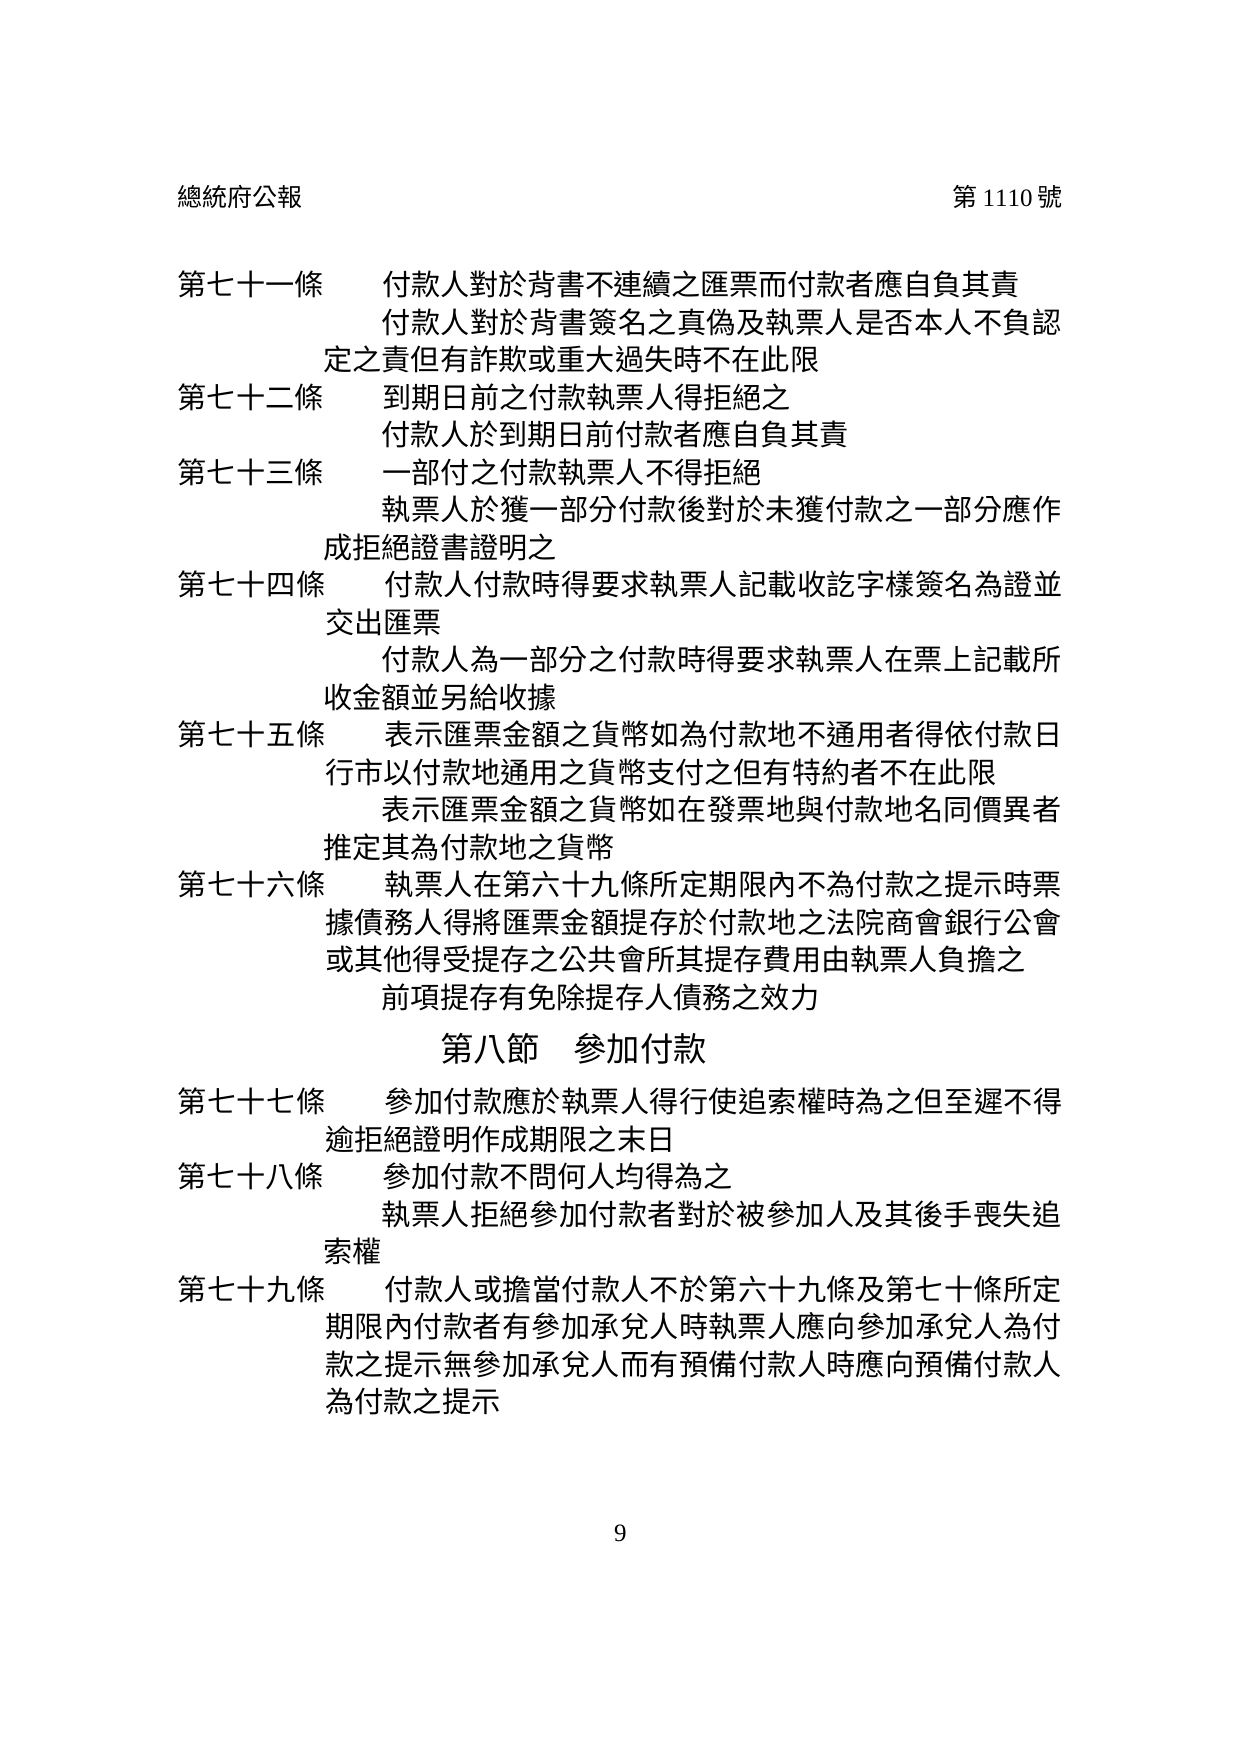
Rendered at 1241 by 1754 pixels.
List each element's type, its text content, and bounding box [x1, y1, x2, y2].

text 付款人於到期日前付款者應自負其責 [323, 416, 1063, 453]
text 第七十二條 到期日前之付款執票人得拒絕之 [177, 378, 1063, 416]
text 第七十七條 參加付款應於執票人得行使追索權時為之但至遲不得逾拒絕證明作成期限之末日 [177, 1082, 1063, 1157]
text 第七十一條 付款人對於背書不連續之匯票而付款者應自負其責 [177, 266, 1063, 303]
text 執票人拒絕參加付款者對於被參加人及其後手喪失追索權 [323, 1195, 1063, 1270]
text 表示匯票金額之貨幣如在發票地與付款地名同價異者推定其為付款地之貨幣 [323, 791, 1063, 866]
text 付款人為一部分之付款時得要求執票人在票上記載所收金額並另給收據 [323, 641, 1063, 716]
text 前項提存有免除提存人債務之效力 [323, 978, 1063, 1016]
text 執票人於獲一部分付款後對於未獲付款之一部分應作成拒絕證書證明之 [323, 491, 1063, 566]
text 第七十八條 參加付款不問何人均得為之 [177, 1157, 1063, 1195]
text 第七十五條 表示匯票金額之貨幣如為付款地不通用者得依付款日行市以付款地通用之貨幣支付之但有特約者不在此限 [177, 716, 1063, 791]
text 第七十三條 一部付之付款執票人不得拒絕 [177, 453, 1063, 491]
text 第八節 參加付款 [440, 1028, 1063, 1070]
text 第七十九條 付款人或擔當付款人不於第六十九條及第七十條所定期限內付款者有參加承兌人時執票人應向參加承兌人為付款之提示無參加承兌人而有預備付款人時應向預備付款人為付款之提示 [177, 1270, 1063, 1420]
text 付款人對於背書簽名之真偽及執票人是否本人不負認定之責但有詐欺或重大過失時不在此限 [323, 303, 1063, 378]
text 第七十四條 付款人付款時得要求執票人記載收訖字樣簽名為證並交出匯票 [177, 566, 1063, 641]
text 第七十六條 執票人在第六十九條所定期限內不為付款之提示時票據債務人得將匯票金額提存於付款地之法院商會銀行公會或其他得受提存之公共會所其提存費用由執票人負擔之 [177, 866, 1063, 978]
